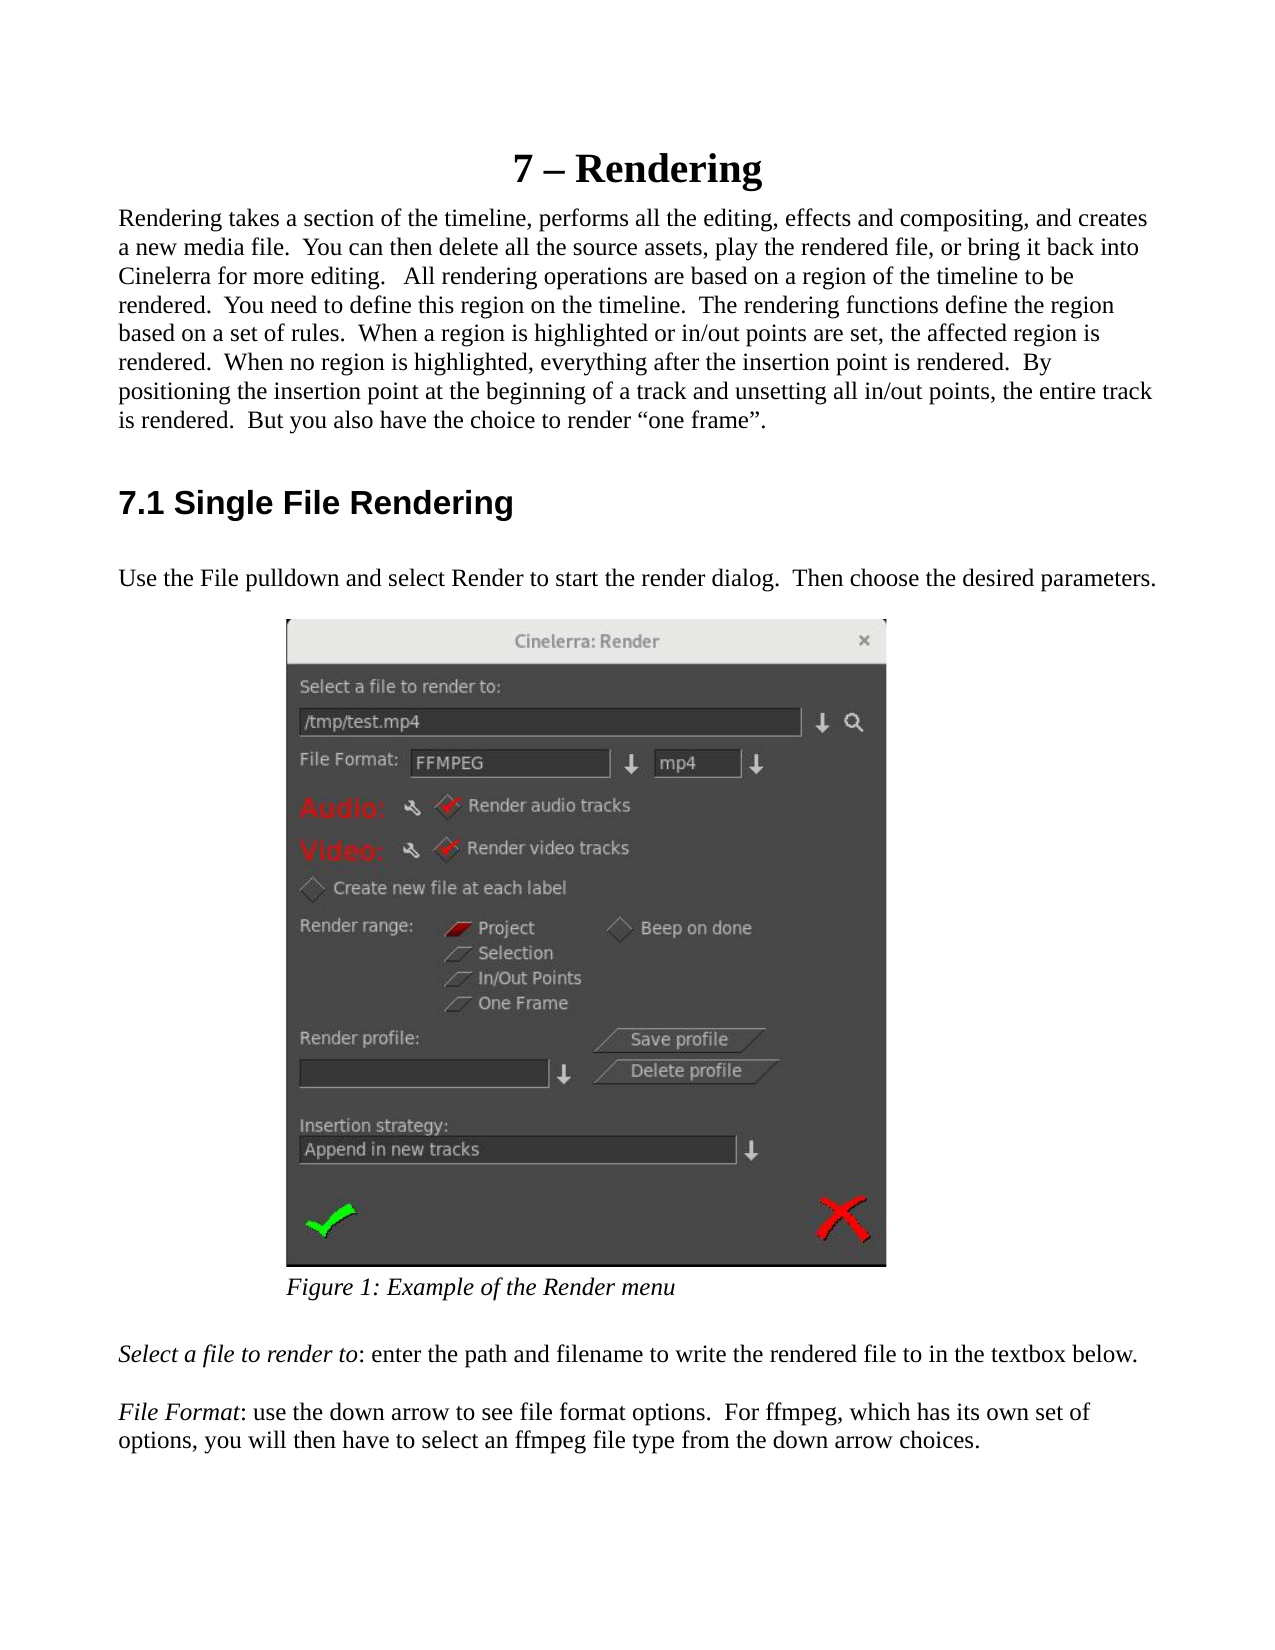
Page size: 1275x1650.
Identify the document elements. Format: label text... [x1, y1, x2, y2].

text Select a file to render to: enter the path and filename to write the rendered file to in the textbox below. [118, 1339, 1157, 1368]
subtitle 7 – Rendering [118, 143, 1157, 191]
text Rendering takes a section of the timeline, performs all the editing, effects and compositing, and creates a new media file. You can then delete all the source assets, play the rendered file, or bring it back into Cinelerra for more editing. All rendering operations are based on a region of the timeline to be rendered. You need to define this region on the timeline. The rendering functions define the region based on a set of rules. When a region is highlighted or in/out points are set, the affected region is rendered. When no region is highlighted, everything after the insertion point is rendered. By [118, 203, 1157, 376]
picture [286, 619, 887, 1267]
text positioning the insertion point at the beginning of a track and unsetting all in/out points, the entire track is rendered. But you also have the choice to render “one frame”. [118, 376, 1157, 433]
text Figure 1: Example of the Render menu [286, 1267, 886, 1301]
subtitle 7.1 Single File Rendering [118, 483, 1157, 522]
text Use the File pulldown and select Render to start the render dialog. Then choose the desired parameters. [118, 563, 1157, 592]
text File Format: use the down arrow to see file format options. For ffmpeg, which has its own set of options, you will then have to select an ffmpeg file type from the down arrow choices. [118, 1397, 1157, 1454]
